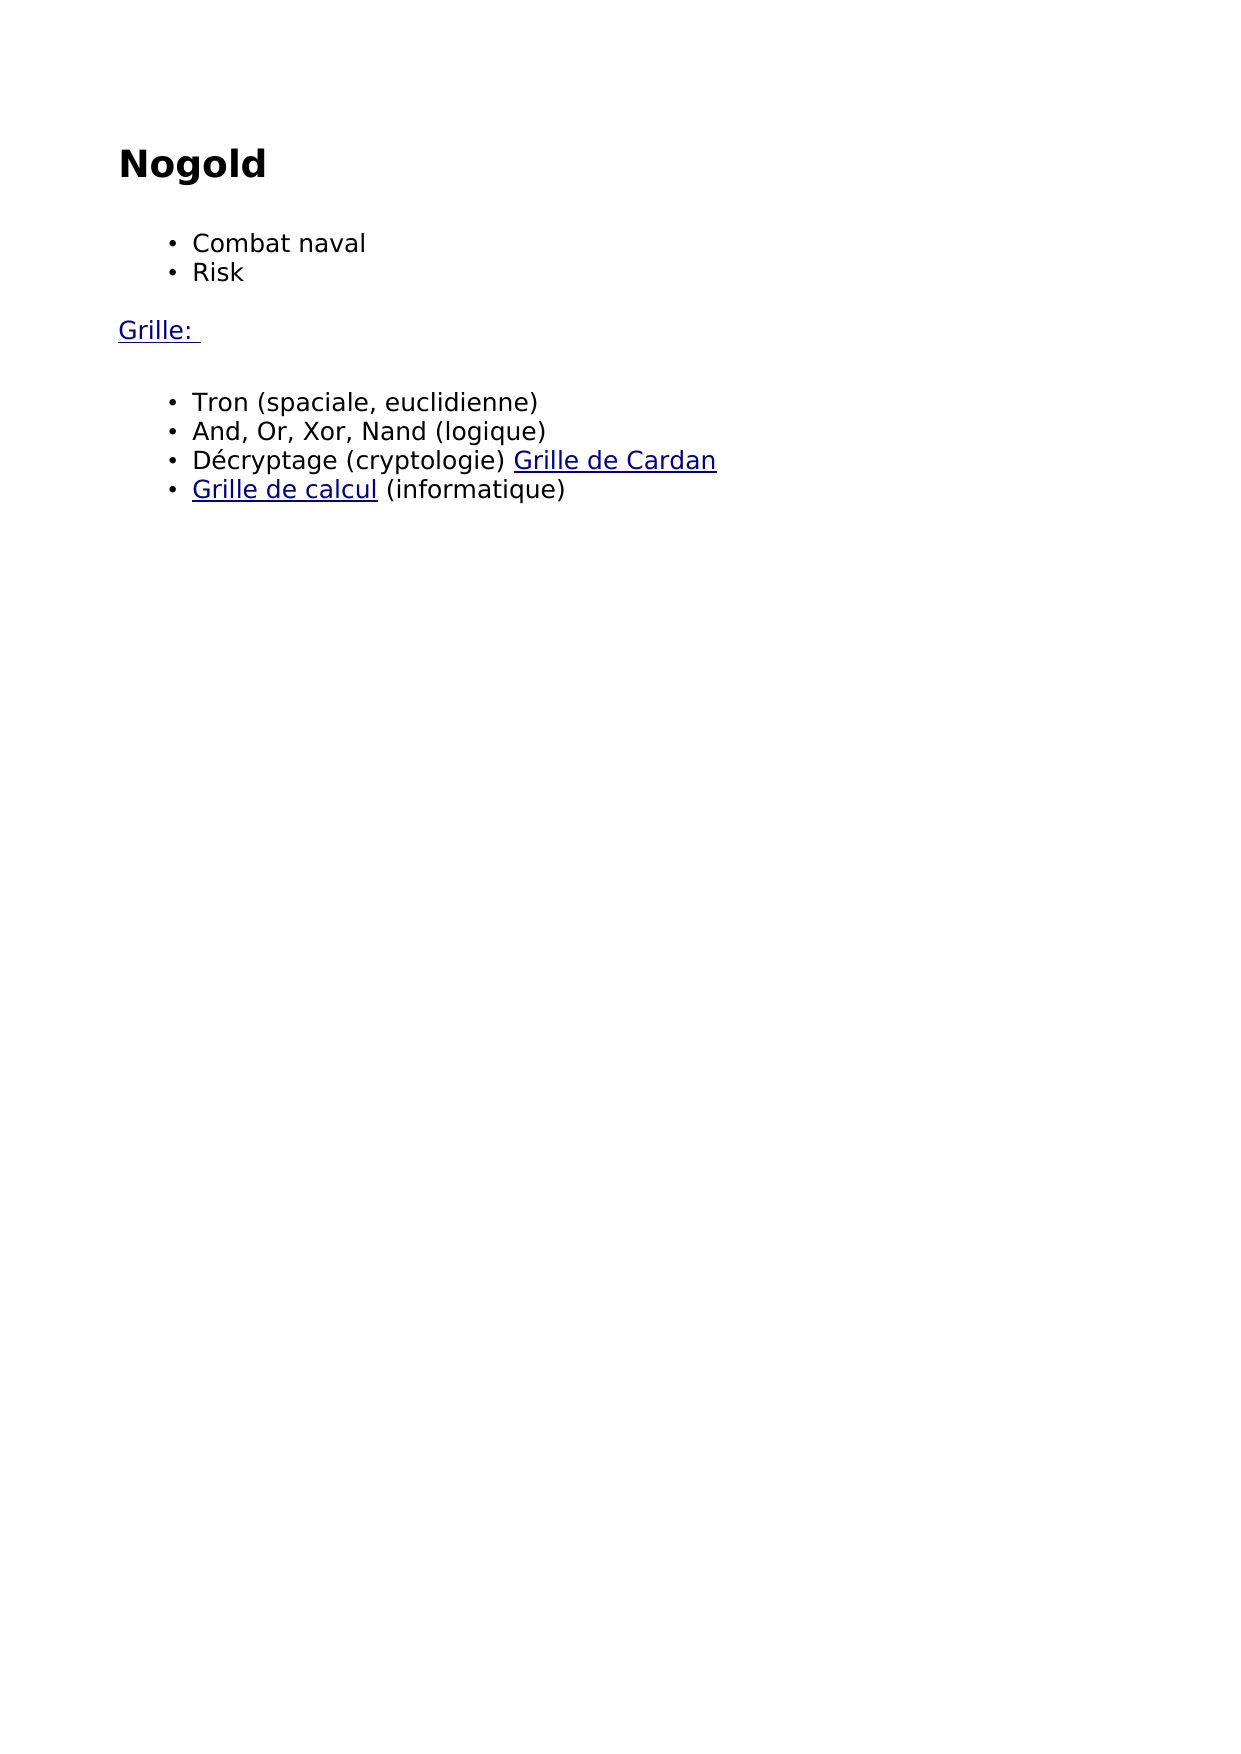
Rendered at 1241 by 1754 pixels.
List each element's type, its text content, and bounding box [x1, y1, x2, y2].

list Combat naval [177, 229, 1122, 258]
list Décryptage (cryptologie) Grille de Cardan [177, 446, 1122, 475]
list Tron (spaciale, euclidienne) [177, 388, 1122, 417]
text Grille: [118, 317, 1122, 346]
list And, Or, Xor, Nand (logique) [177, 417, 1122, 446]
subtitle Nogold [118, 143, 1122, 187]
list Grille de calcul (informatique) [177, 475, 1122, 504]
list Risk [177, 258, 1122, 287]
